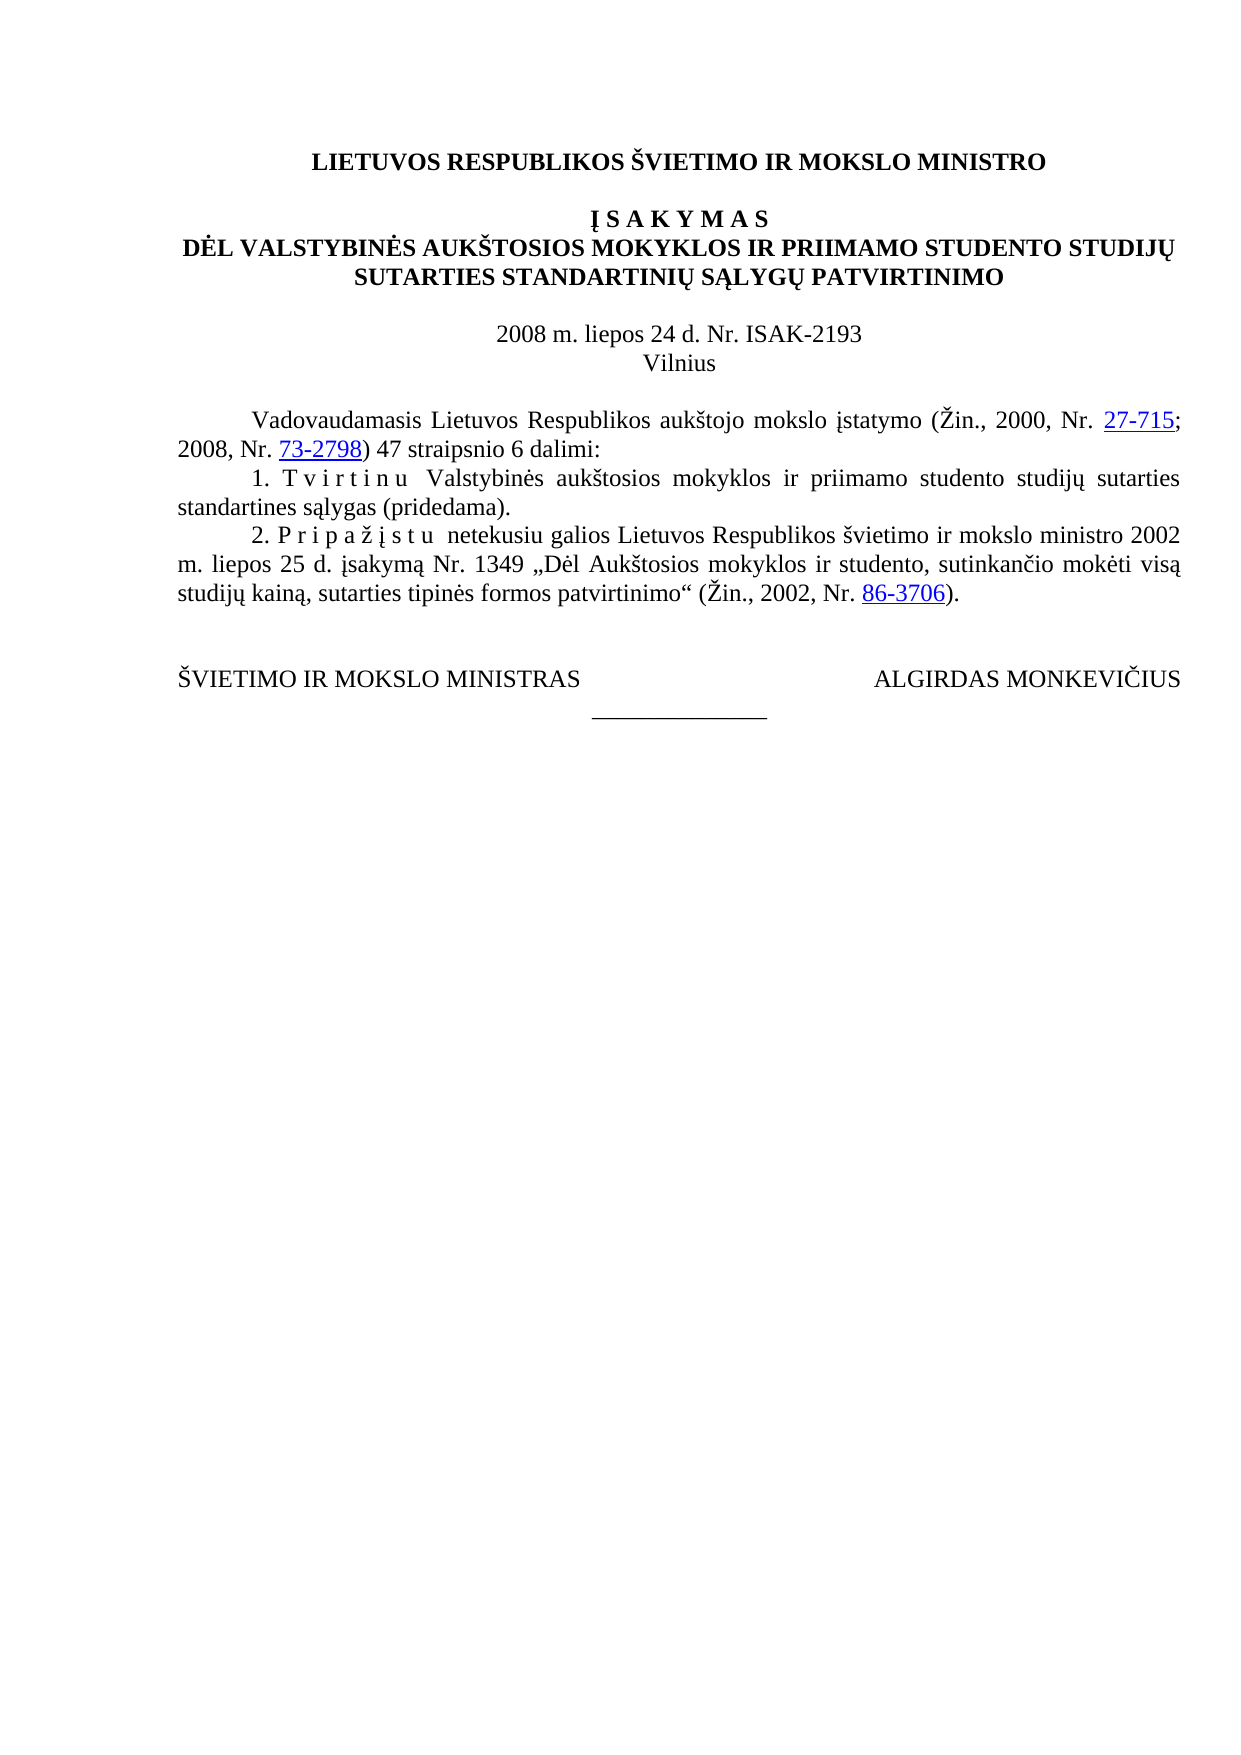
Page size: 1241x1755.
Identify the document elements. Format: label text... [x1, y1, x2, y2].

text LIETUVOS RESPUBLIKOS ŠVIETIMO IR MOKSLO MINISTRO [177, 147, 1181, 176]
text DĖL VALSTYBINĖS AUKŠTOSIOS MOKYKLOS IR PRIIMAMO STUDENTO STUDIJŲ SUTARTIES STANDARTINIŲ SĄLYGŲ PATVIRTINIMO [177, 233, 1181, 291]
text 2008 m. liepos 24 d. Nr. ISAK-2193 [177, 319, 1181, 348]
text ______________ [177, 693, 1181, 722]
text 2. Pripažįstu netekusiu galios Lietuvos Respublikos švietimo ir mokslo ministro 2002 m. liepos 25 d. įsakymą Nr. 1349 „Dėl Aukštosios mokyklos ir studento, sutinkančio mokėti visą studijų kainą, sutarties tipinės formos patvirtinimo“ (Žin., 2002, Nr. 86-3706). [177, 521, 1181, 607]
text Į S A K Y M A S [177, 204, 1181, 233]
text 1. Tvirtinu Valstybinės aukštosios mokyklos ir priimamo studento studijų sutarties standartines sąlygas (pridedama). [177, 463, 1181, 521]
text ŠVIETIMO IR MOKSLO MINISTRAS ALGIRDAS MONKEVIČIUS [177, 664, 1181, 693]
text Vilnius [177, 348, 1181, 377]
text Vadovaudamasis Lietuvos Respublikos aukštojo mokslo įstatymo (Žin., 2000, Nr. 27-715; 2008, Nr. 73-2798) 47 straipsnio 6 dalimi: [177, 406, 1181, 463]
